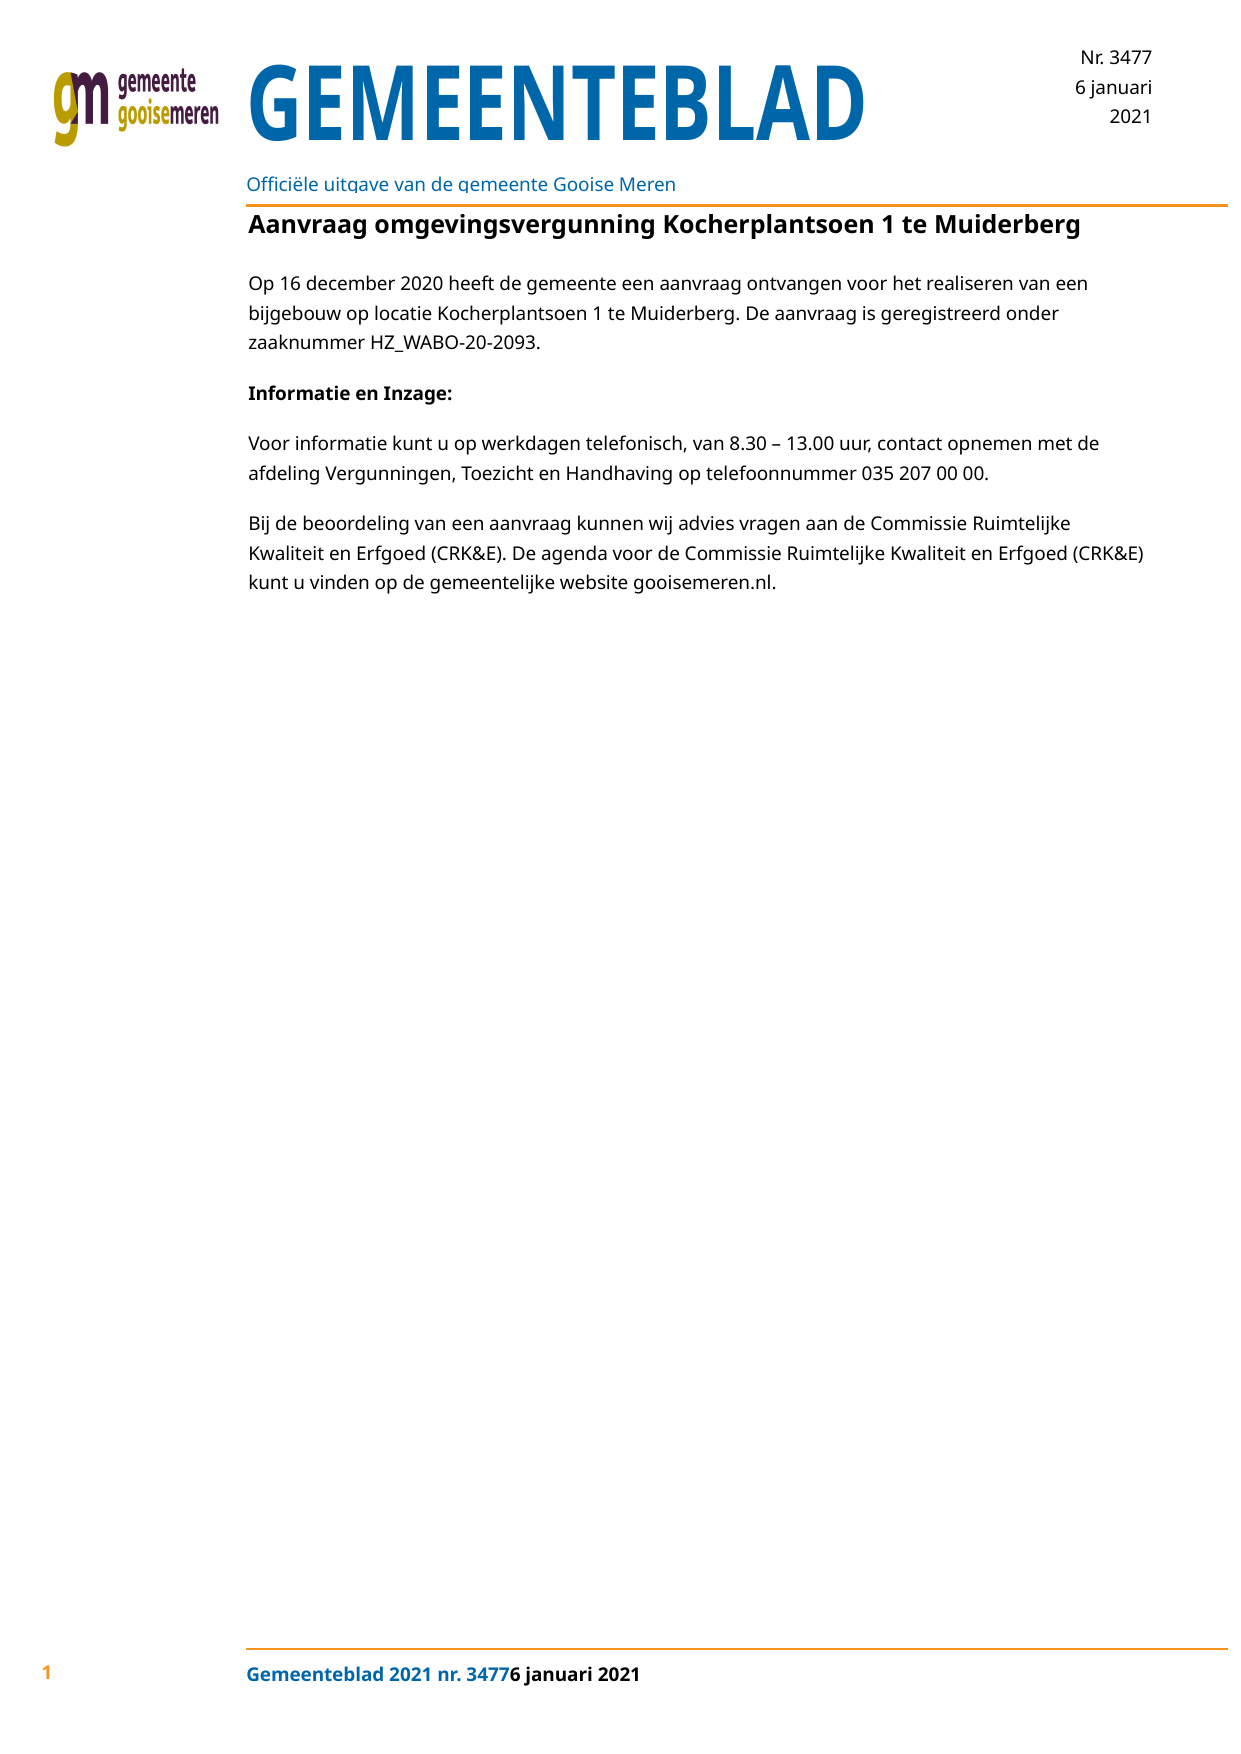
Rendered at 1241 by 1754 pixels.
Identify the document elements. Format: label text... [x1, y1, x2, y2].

text Voor informatie kunt u op werkdagen telefonisch, van 8.30 – 13.00 uur, contact opnemen met de afdeling Vergunningen, Toezicht en Handhaving op telefoonnummer 035 207 00 00. [248, 430, 1152, 486]
text Aanvraag omgevingsvergunning Kocherplantsoen 1 te Muiderberg [248, 207, 1152, 241]
picture [41, 47, 231, 172]
text Bij de beoordeling van een aanvraag kunnen wij advies vragen aan de Commissie Ruimtelijke Kwaliteit en Erfgoed (CRK&E). De agenda voor de Commissie Ruimtelijke Kwaliteit en Erfgoed (CRK&E) kunt u vinden op de gemeentelijke website gooisemeren.nl. [248, 510, 1152, 595]
text Op 16 december 2020 heeft de gemeente een aanvraag ontvangen voor het realiseren van een bijgebouw op locatie Kocherplantsoen 1 te Muiderberg. De aanvraag is geregistreerd onder zaaknummer HZ_WABO-20-2093. [248, 270, 1152, 355]
text Informatie en Inzage: [248, 380, 1152, 406]
